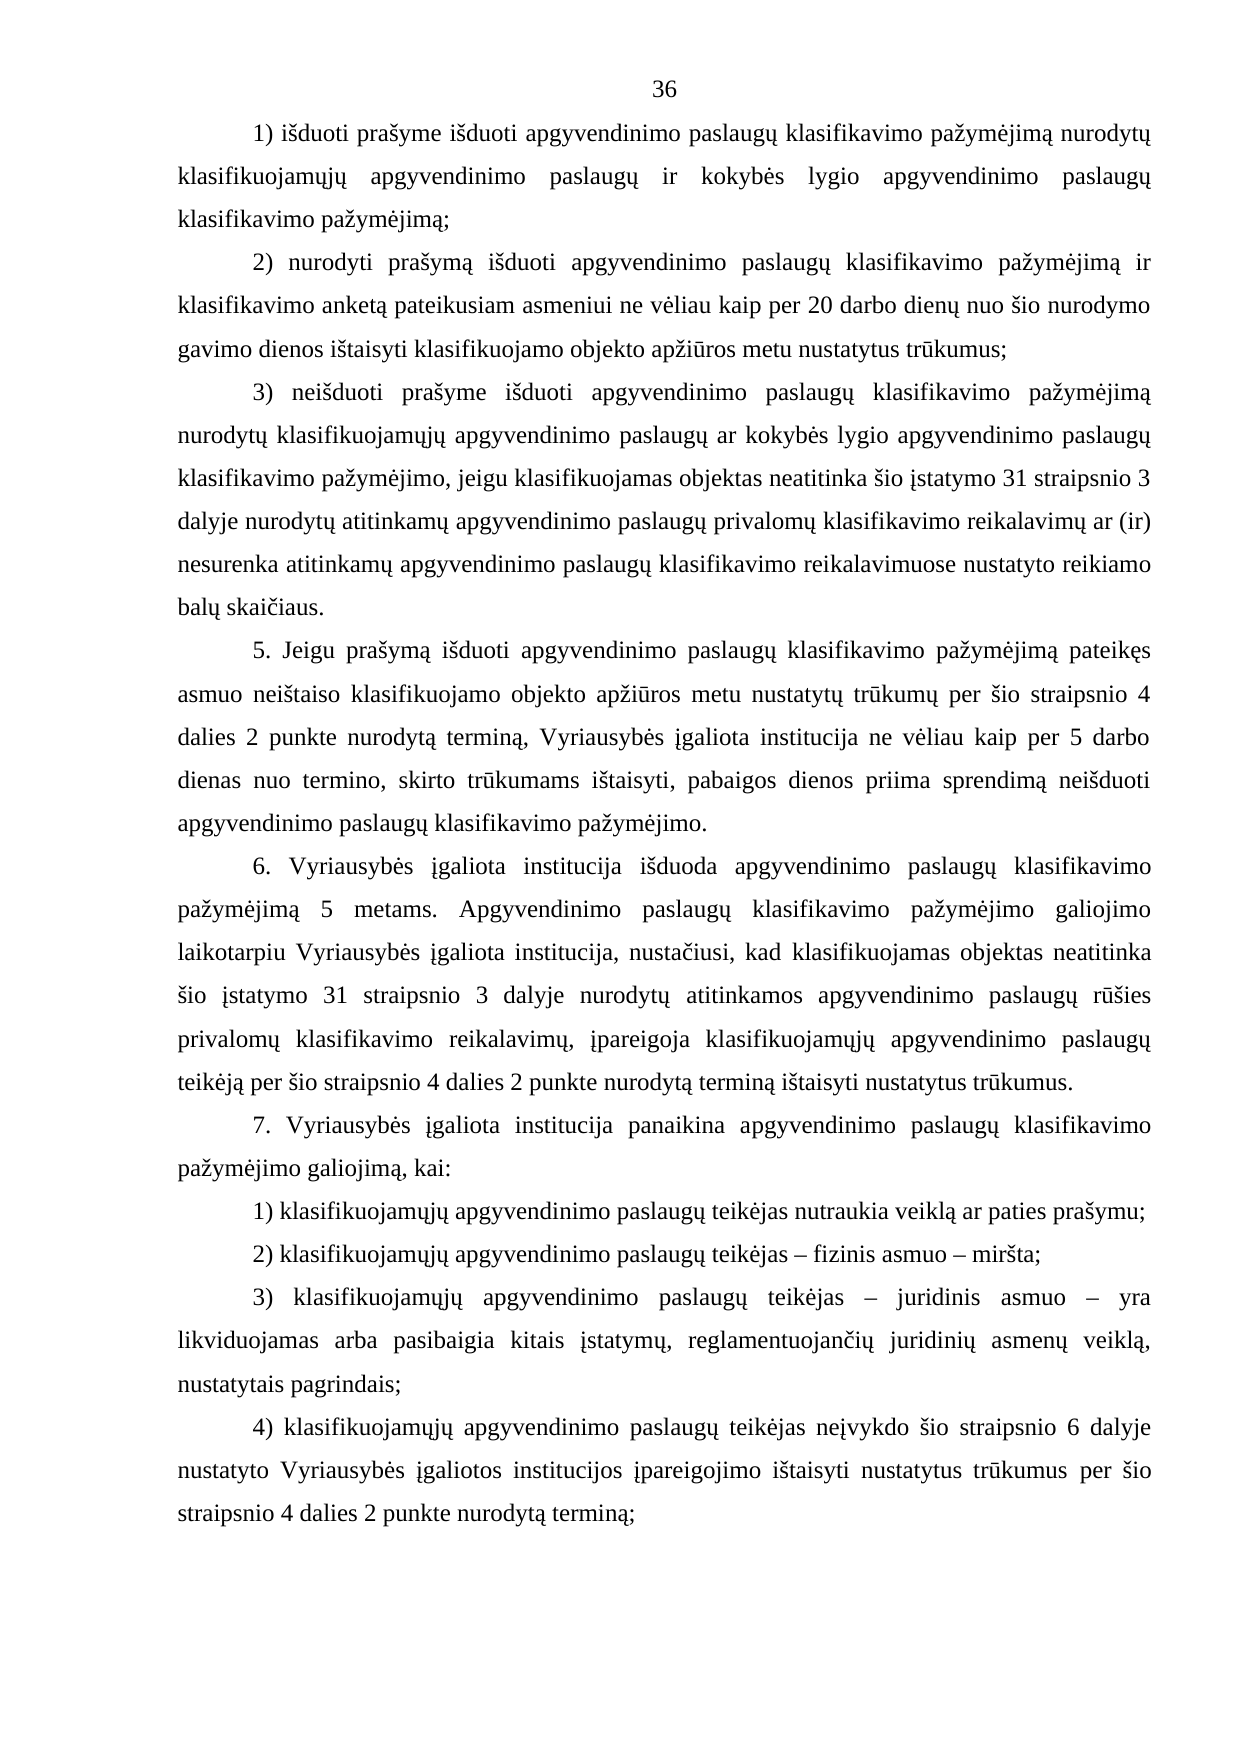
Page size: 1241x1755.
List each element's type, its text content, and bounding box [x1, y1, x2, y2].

text 1) klasifikuojamųjų apgyvendinimo paslaugų teikėjas nutraukia veiklą ar paties prašymu; [177, 1196, 1152, 1225]
text 3) neišduoti prašyme išduoti apgyvendinimo paslaugų klasifikavimo pažymėjimą nurodytų klasifikuojamųjų apgyvendinimo paslaugų ar kokybės lygio apgyvendinimo paslaugų klasifikavimo pažymėjimo, jeigu klasifikuojamas objektas neatitinka šio įstatymo 31 straipsnio 3 dalyje nurodytų atitinkamų apgyvendinimo paslaugų privalomų klasifikavimo reikalavimų ar (ir) nesurenka atitinkamų apgyvendinimo paslaugų klasifikavimo reikalavimuose nustatyto reikiamo balų skaičiaus. [177, 377, 1152, 621]
text 7. Vyriausybės įgaliota institucija panaikina apgyvendinimo paslaugų klasifikavimo pažymėjimo galiojimą, kai: [177, 1110, 1152, 1182]
text 5. Jeigu prašymą išduoti apgyvendinimo paslaugų klasifikavimo pažymėjimą pateikęs asmuo neištaiso klasifikuojamo objekto apžiūros metu nustatytų trūkumų per šio straipsnio 4 dalies 2 punkte nurodytą terminą, Vyriausybės įgaliota institucija ne vėliau kaip per 5 darbo dienas nuo termino, skirto trūkumams ištaisyti, pabaigos dienos priima sprendimą neišduoti apgyvendinimo paslaugų klasifikavimo pažymėjimo. [177, 636, 1152, 837]
text 3) klasifikuojamųjų apgyvendinimo paslaugų teikėjas – juridinis asmuo – yra likviduojamas arba pasibaigia kitais įstatymų, reglamentuojančių juridinių asmenų veiklą, nustatytais pagrindais; [177, 1282, 1152, 1397]
text 2) nurodyti prašymą išduoti apgyvendinimo paslaugų klasifikavimo pažymėjimą ir klasifikavimo anketą pateikusiam asmeniui ne vėliau kaip per 20 darbo dienų nuo šio nurodymo gavimo dienos ištaisyti klasifikuojamo objekto apžiūros metu nustatytus trūkumus; [177, 247, 1152, 362]
text 4) klasifikuojamųjų apgyvendinimo paslaugų teikėjas neįvykdo šio straipsnio 6 dalyje nustatyto Vyriausybės įgaliotos institucijos įpareigojimo ištaisyti nustatytus trūkumus per šio straipsnio 4 dalies 2 punkte nurodytą terminą; [177, 1412, 1152, 1527]
text 6. Vyriausybės įgaliota institucija išduoda apgyvendinimo paslaugų klasifikavimo pažymėjimą 5 metams. Apgyvendinimo paslaugų klasifikavimo pažymėjimo galiojimo laikotarpiu Vyriausybės įgaliota institucija, nustačiusi, kad klasifikuojamas objektas neatitinka šio įstatymo 31 straipsnio 3 dalyje nurodytų atitinkamos apgyvendinimo paslaugų rūšies privalomų klasifikavimo reikalavimų, įpareigoja klasifikuojamųjų apgyvendinimo paslaugų teikėją per šio straipsnio 4 dalies 2 punkte nurodytą terminą ištaisyti nustatytus trūkumus. [177, 851, 1152, 1096]
text 2) klasifikuojamųjų apgyvendinimo paslaugų teikėjas – fizinis asmuo – miršta; [177, 1239, 1152, 1268]
text 1) išduoti prašyme išduoti apgyvendinimo paslaugų klasifikavimo pažymėjimą nurodytų klasifikuojamųjų apgyvendinimo paslaugų ir kokybės lygio apgyvendinimo paslaugų klasifikavimo pažymėjimą; [177, 118, 1152, 233]
